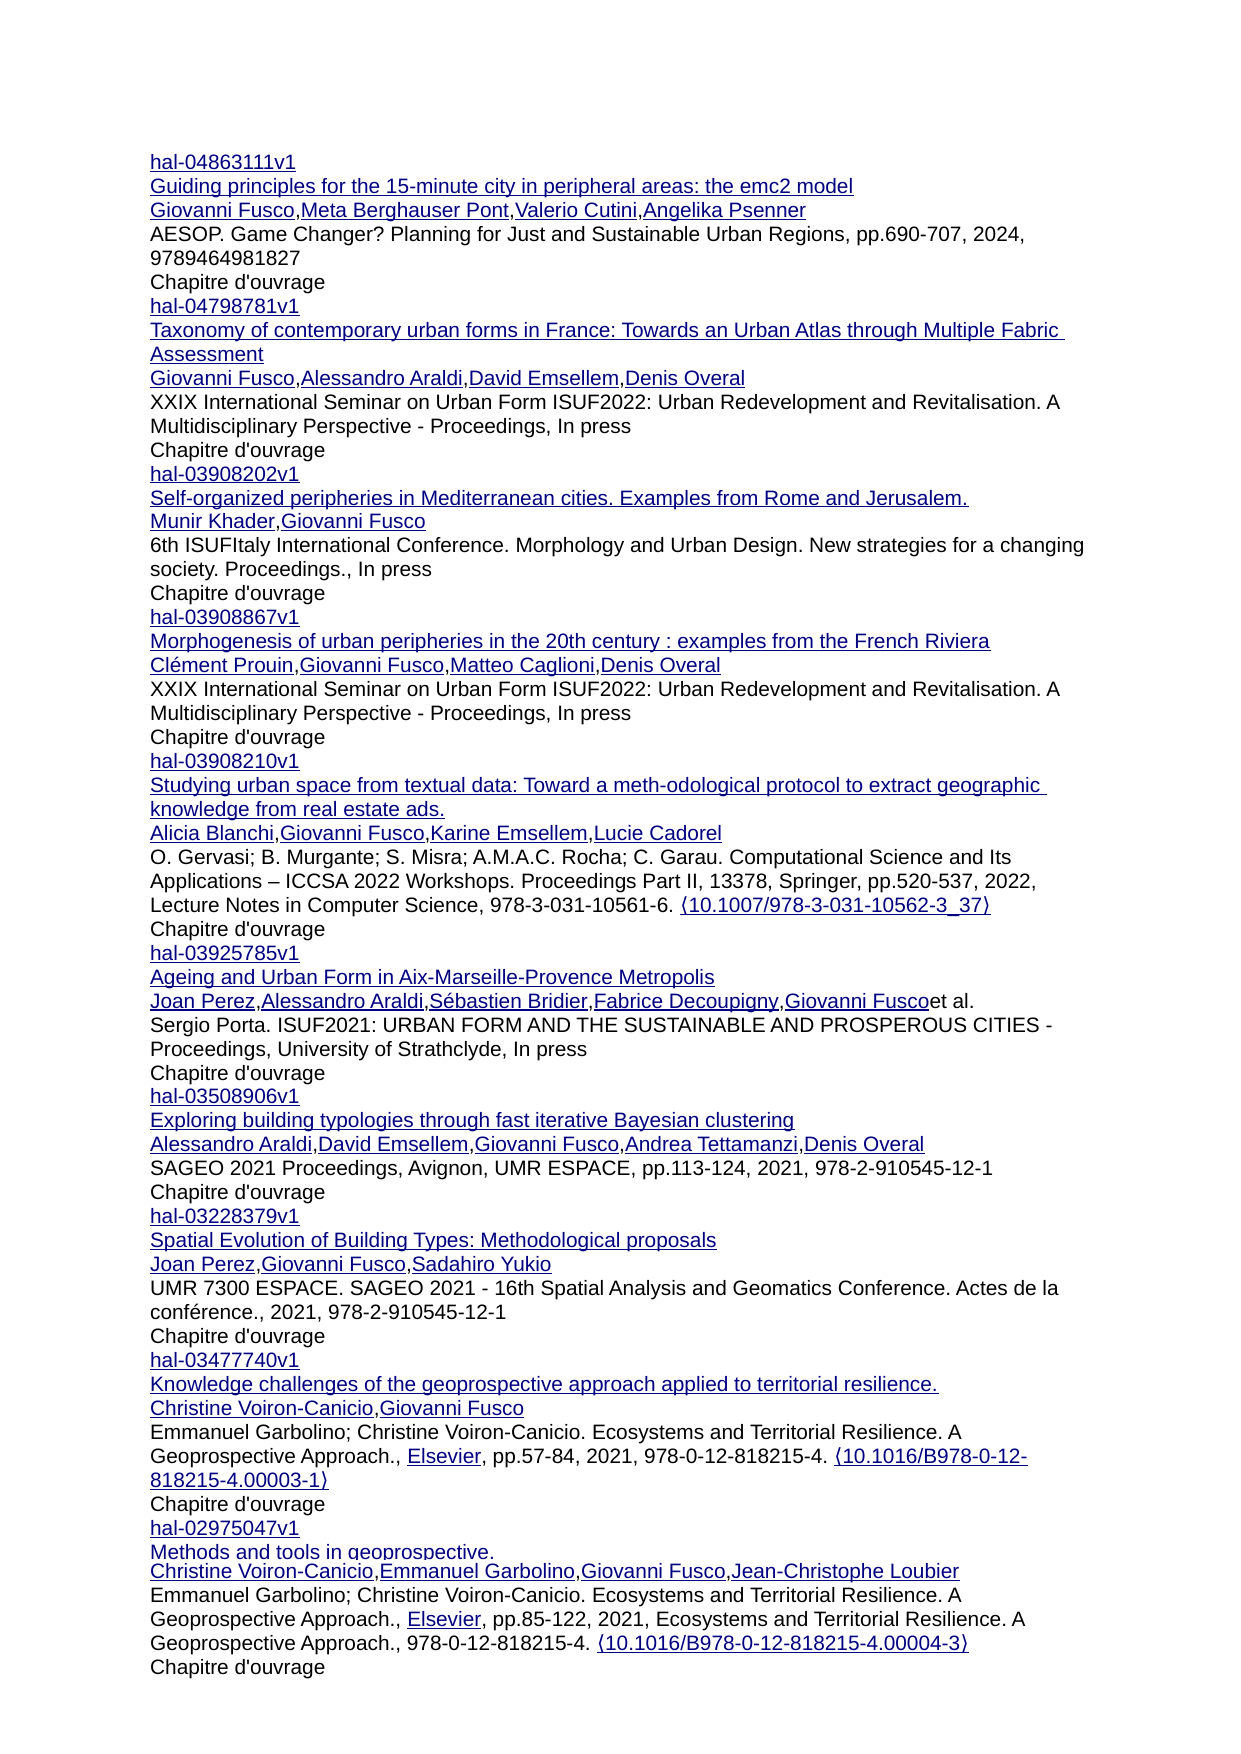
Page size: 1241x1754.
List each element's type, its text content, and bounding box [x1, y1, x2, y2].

table_cell Studying urban space from textual data: Toward a meth-odological protocol to extract geographic knowledge from real estate ads. Alicia Blanchi,Giovanni Fusco,Karine Emsellem,Lucie Cadorel O. Gervasi; B. Murgante; S. Misra; A.M.A.C. Rocha; C. Garau. Computational Science and Its Applications – ICCSA 2022 Workshops. Proceedings Part II, 13378, Springer, pp.520-537, 2022, Lecture Notes in Computer Science, 978-3-031-10561-6. ⟨10.1007/978-3-031-10562-3_37⟩ Chapitre d'ouvrage hal-03925785v1 [150, 773, 1090, 964]
table_cell Taxonomy of contemporary urban forms in France: Towards an Urban Atlas through Multiple Fabric Assessment Giovanni Fusco,Alessandro Araldi,David Emsellem,Denis Overal XXIX International Seminar on Urban Form ISUF2022: Urban Redevelopment and Revitalisation. A Multidisciplinary Perspective - Proceedings, In press Chapitre d'ouvrage hal-03908202v1 [150, 318, 1090, 485]
table_cell Knowledge challenges of the geoprospective approach applied to territorial resilience. Christine Voiron-Canicio,Giovanni Fusco Emmanuel Garbolino; Christine Voiron-Canicio. Ecosystems and Territorial Resilience. A Geoprospective Approach., Elsevier, pp.57-84, 2021, 978-0-12-818215-4. ⟨10.1016/B978-0-12-818215-4.00003-1⟩ Chapitre d'ouvrage hal-02975047v1 [150, 1372, 1090, 1539]
table_cell Morphogenesis of urban peripheries in the 20th century : examples from the French Riviera Clément Prouin,Giovanni Fusco,Matteo Caglioni,Denis Overal XXIX International Seminar on Urban Form ISUF2022: Urban Redevelopment and Revitalisation. A Multidisciplinary Perspective - Proceedings, In press Chapitre d'ouvrage hal-03908210v1 [150, 629, 1090, 773]
table_cell Les formes de la ville : recherches morphologiques sur Nice et son espace métropolitain. Giovanni Fusco,Alessandro Araldi,Clément Prouin EUR ODYSSEE - Université Côte d'Azur. Nice : temps, espace et société. Quand la recherche parle de sa ville., Serre, pp.93-112, 2024, 9782864106920 Chapitre d'ouvrage hal-04863111v1 [150, 150, 1090, 174]
table_cell Ageing and Urban Form in Aix-Marseille-Provence Metropolis Joan Perez,Alessandro Araldi,Sébastien Bridier,Fabrice Decoupigny,Giovanni Fuscoet al. Sergio Porta. ISUF2021: URBAN FORM AND THE SUSTAINABLE AND PROSPEROUS CITIES - Proceedings, University of Strathclyde, In press Chapitre d'ouvrage hal-03508906v1 [150, 965, 1090, 1108]
table_cell Exploring building typologies through fast iterative Bayesian clustering Alessandro Araldi,David Emsellem,Giovanni Fusco,Andrea Tettamanzi,Denis Overal SAGEO 2021 Proceedings, Avignon, UMR ESPACE, pp.113-124, 2021, 978-2-910545-12-1 Chapitre d'ouvrage hal-03228379v1 [150, 1108, 1090, 1228]
table_cell Guiding principles for the 15-minute city in peripheral areas: the emc2 model Giovanni Fusco,Meta Berghauser Pont,Valerio Cutini,Angelika Psenner AESOP. Game Changer? Planning for Just and Sustainable Urban Regions, pp.690-707, 2024, 9789464981827 Chapitre d'ouvrage hal-04798781v1 [150, 174, 1090, 318]
table_cell Spatial Evolution of Building Types: Methodological proposals Joan Perez,Giovanni Fusco,Sadahiro Yukio UMR 7300 ESPACE. SAGEO 2021 - 16th Spatial Analysis and Geomatics Conference. Actes de la conférence., 2021, 978-2-910545-12-1 Chapitre d'ouvrage hal-03477740v1 [150, 1228, 1090, 1372]
table_cell Self-organized peripheries in Mediterranean cities. Examples from Rome and Jerusalem. Munir Khader,Giovanni Fusco 6th ISUFItaly International Conference. Morphology and Urban Design. New strategies for a changing society. Proceedings., In press Chapitre d'ouvrage hal-03908867v1 [150, 485, 1090, 629]
table_cell Methods and tools in geoprospective. Christine Voiron-Canicio,Emmanuel Garbolino,Giovanni Fusco,Jean-Christophe Loubier Emmanuel Garbolino; Christine Voiron-Canicio. Ecosystems and Territorial Resilience. A Geoprospective Approach., Elsevier, pp.85-122, 2021, Ecosystems and Territorial Resilience. A Geoprospective Approach., 978-0-12-818215-4. ⟨10.1016/B978-0-12-818215-4.00004-3⟩ Chapitre d'ouvrage [150, 1540, 1090, 1679]
